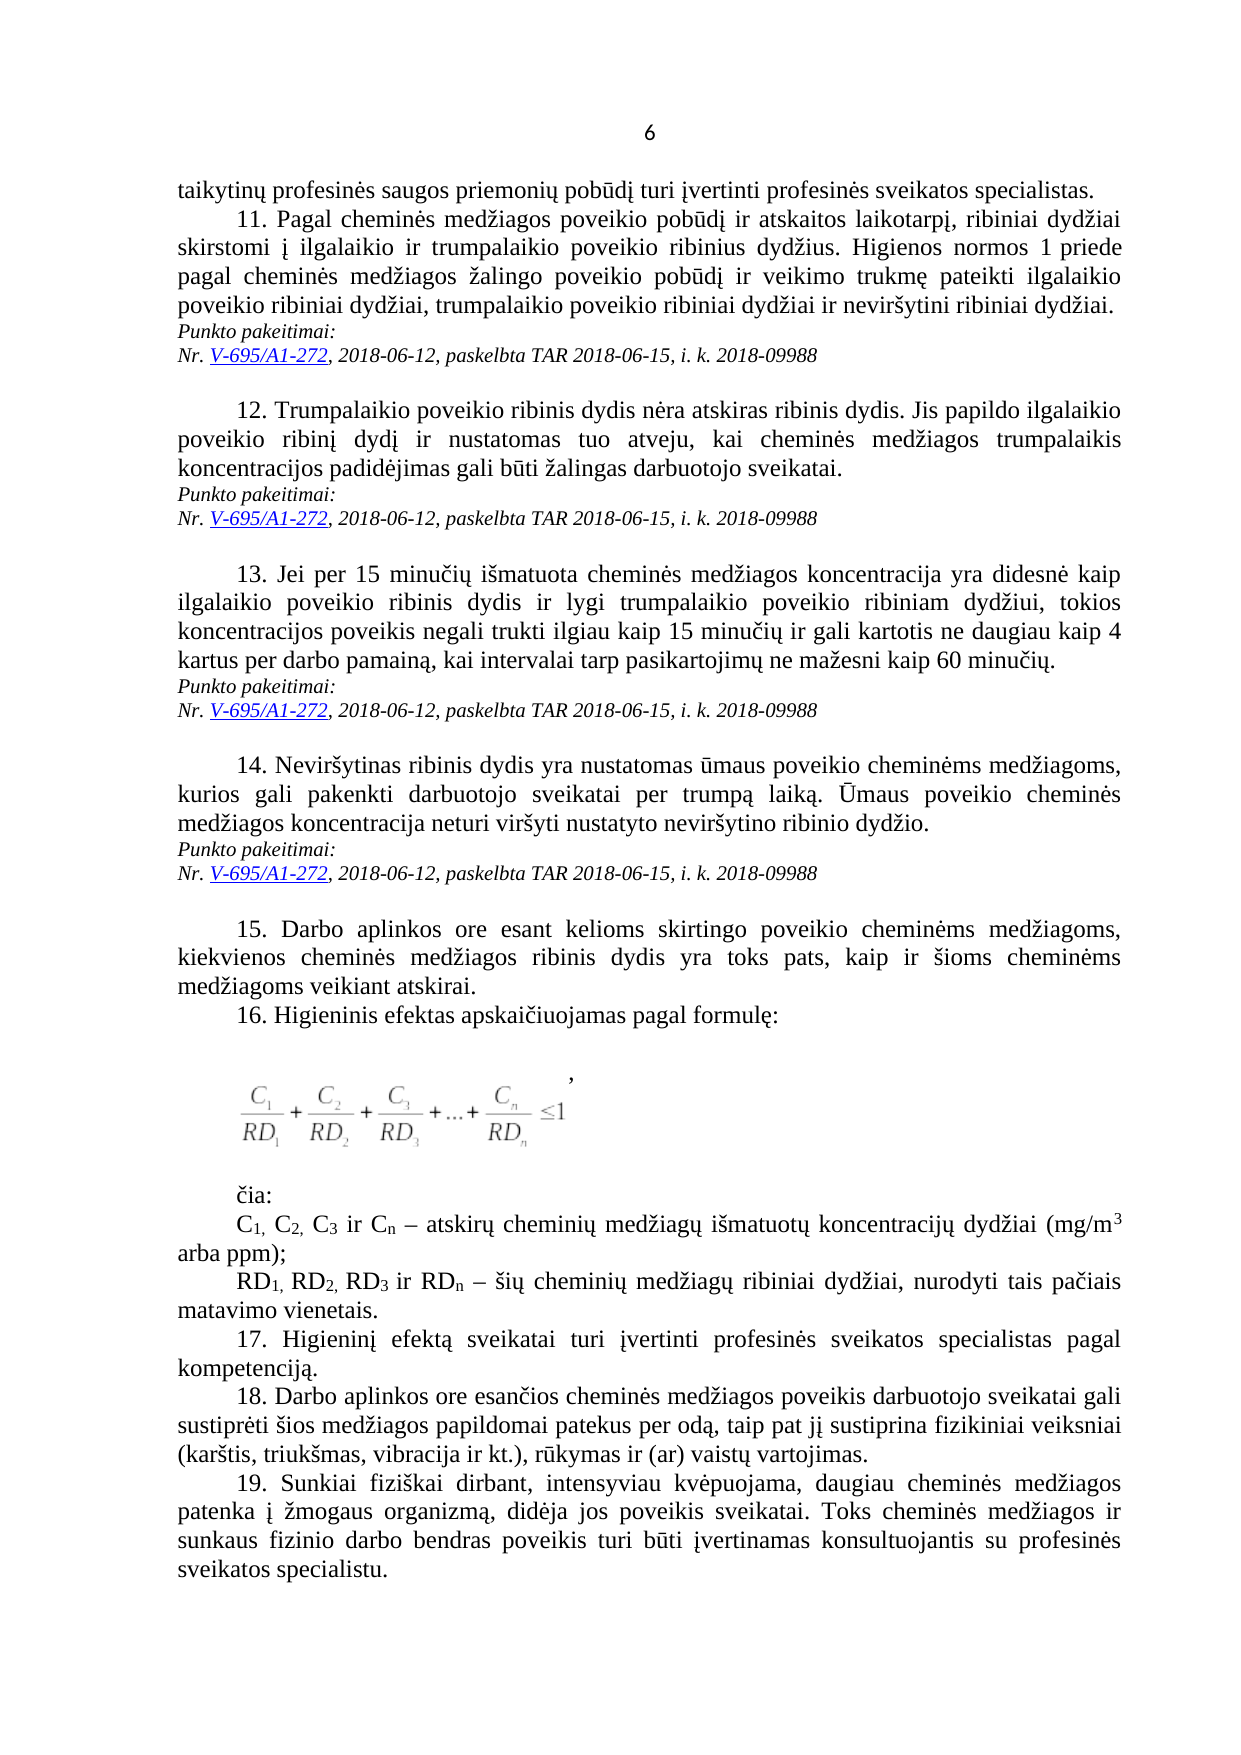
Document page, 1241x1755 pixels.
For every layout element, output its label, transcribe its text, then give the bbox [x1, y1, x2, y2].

text Punkto pakeitimai: [177, 319, 1122, 343]
text Nr. V-695/A1-272, 2018-06-12, paskelbta TAR 2018-06-15, i. k. 2018-09988 [177, 698, 1122, 722]
text Punkto pakeitimai: [177, 837, 1122, 861]
text 19. Sunkiai fiziškai dirbant, intensyviau kvėpuojama, daugiau cheminės medžiagos patenka į žmogaus organizmą, didėja jos poveikis sveikatai. Toks cheminės medžiagos ir sunkaus fizinio darbo bendras poveikis turi būti įvertinamas konsultuojantis su profesinės sveikatos specialistu. [177, 1468, 1122, 1583]
text Nr. V-695/A1-272, 2018-06-12, paskelbta TAR 2018-06-15, i. k. 2018-09988 [177, 506, 1122, 530]
text Nr. V-695/A1-272, 2018-06-12, paskelbta TAR 2018-06-15, i. k. 2018-09988 [177, 861, 1122, 885]
text 17. Higieninį efektą sveikatai turi įvertinti profesinės sveikatos specialistas pagal kompetenciją. [177, 1324, 1122, 1381]
text Punkto pakeitimai: [177, 482, 1122, 506]
text 13. Jei per 15 minučių išmatuota cheminės medžiagos koncentracija yra didesnė kaip ilgalaikio poveikio ribinis dydis ir lygi trumpalaikio poveikio ribiniam dydžiui, tokios koncentracijos poveikis negali trukti ilgiau kaip 15 minučių ir gali kartotis ne daugiau kaip 4 kartus per darbo pamainą, kai intervalai tarp pasikartojimų ne mažesni kaip 60 minučių. [177, 559, 1122, 674]
text , [236, 1057, 1122, 1151]
text 11. Pagal cheminės medžiagos poveikio pobūdį ir atskaitos laikotarpį, ribiniai dydžiai skirstomi į ilgalaikio ir trumpalaikio poveikio ribinius dydžius. Higienos normos 1 priede pagal cheminės medžiagos žalingo poveikio pobūdį ir veikimo trukmę pateikti ilgalaikio poveikio ribiniai dydžiai, trumpalaikio poveikio ribiniai dydžiai ir neviršytini ribiniai dydžiai. [177, 204, 1122, 319]
text 18. Darbo aplinkos ore esančios cheminės medžiagos poveikis darbuotojo sveikatai gali sustiprėti šios medžiagos papildomai patekus per odą, taip pat jį sustiprina fizikiniai veiksniai (karštis, triukšmas, vibracija ir kt.), rūkymas ir (ar) vaistų vartojimas. [177, 1381, 1122, 1468]
text 15. Darbo aplinkos ore esant kelioms skirtingo poveikio cheminėms medžiagoms, kiekvienos cheminės medžiagos ribinis dydis yra toks pats, kaip ir šioms cheminėms medžiagoms veikiant atskirai. [177, 914, 1122, 1000]
text 14. Neviršytinas ribinis dydis yra nustatomas ūmaus poveikio cheminėms medžiagoms, kurios gali pakenkti darbuotojo sveikatai per trumpą laiką. Ūmaus poveikio cheminės medžiagos koncentracija neturi viršyti nustatyto neviršytino ribinio dydžio. [177, 751, 1122, 837]
text Punkto pakeitimai: [177, 674, 1122, 698]
text Nr. V-695/A1-272, 2018-06-12, paskelbta TAR 2018-06-15, i. k. 2018-09988 [177, 343, 1122, 367]
text taikytinų profesinės saugos priemonių pobūdį turi įvertinti profesinės sveikatos specialistas. [177, 175, 1122, 204]
text čia: [177, 1180, 1122, 1209]
text C1, C2, C3 ir Cn – atskirų cheminių medžiagų išmatuotų koncentracijų dydžiai (mg/m3 arba ppm); [177, 1209, 1122, 1266]
text 16. Higieninis efektas apskaičiuojamas pagal formulę: [177, 1000, 1122, 1029]
text 12. Trumpalaikio poveikio ribinis dydis nėra atskiras ribinis dydis. Jis papildo ilgalaikio poveikio ribinį dydį ir nustatomas tuo atveju, kai cheminės medžiagos trumpalaikis koncentracijos padidėjimas gali būti žalingas darbuotojo sveikatai. [177, 396, 1122, 482]
text RD1, RD2, RD3 ir RDn – šių cheminių medžiagų ribiniai dydžiai, nurodyti tais pačiais matavimo vienetais. [177, 1266, 1122, 1324]
